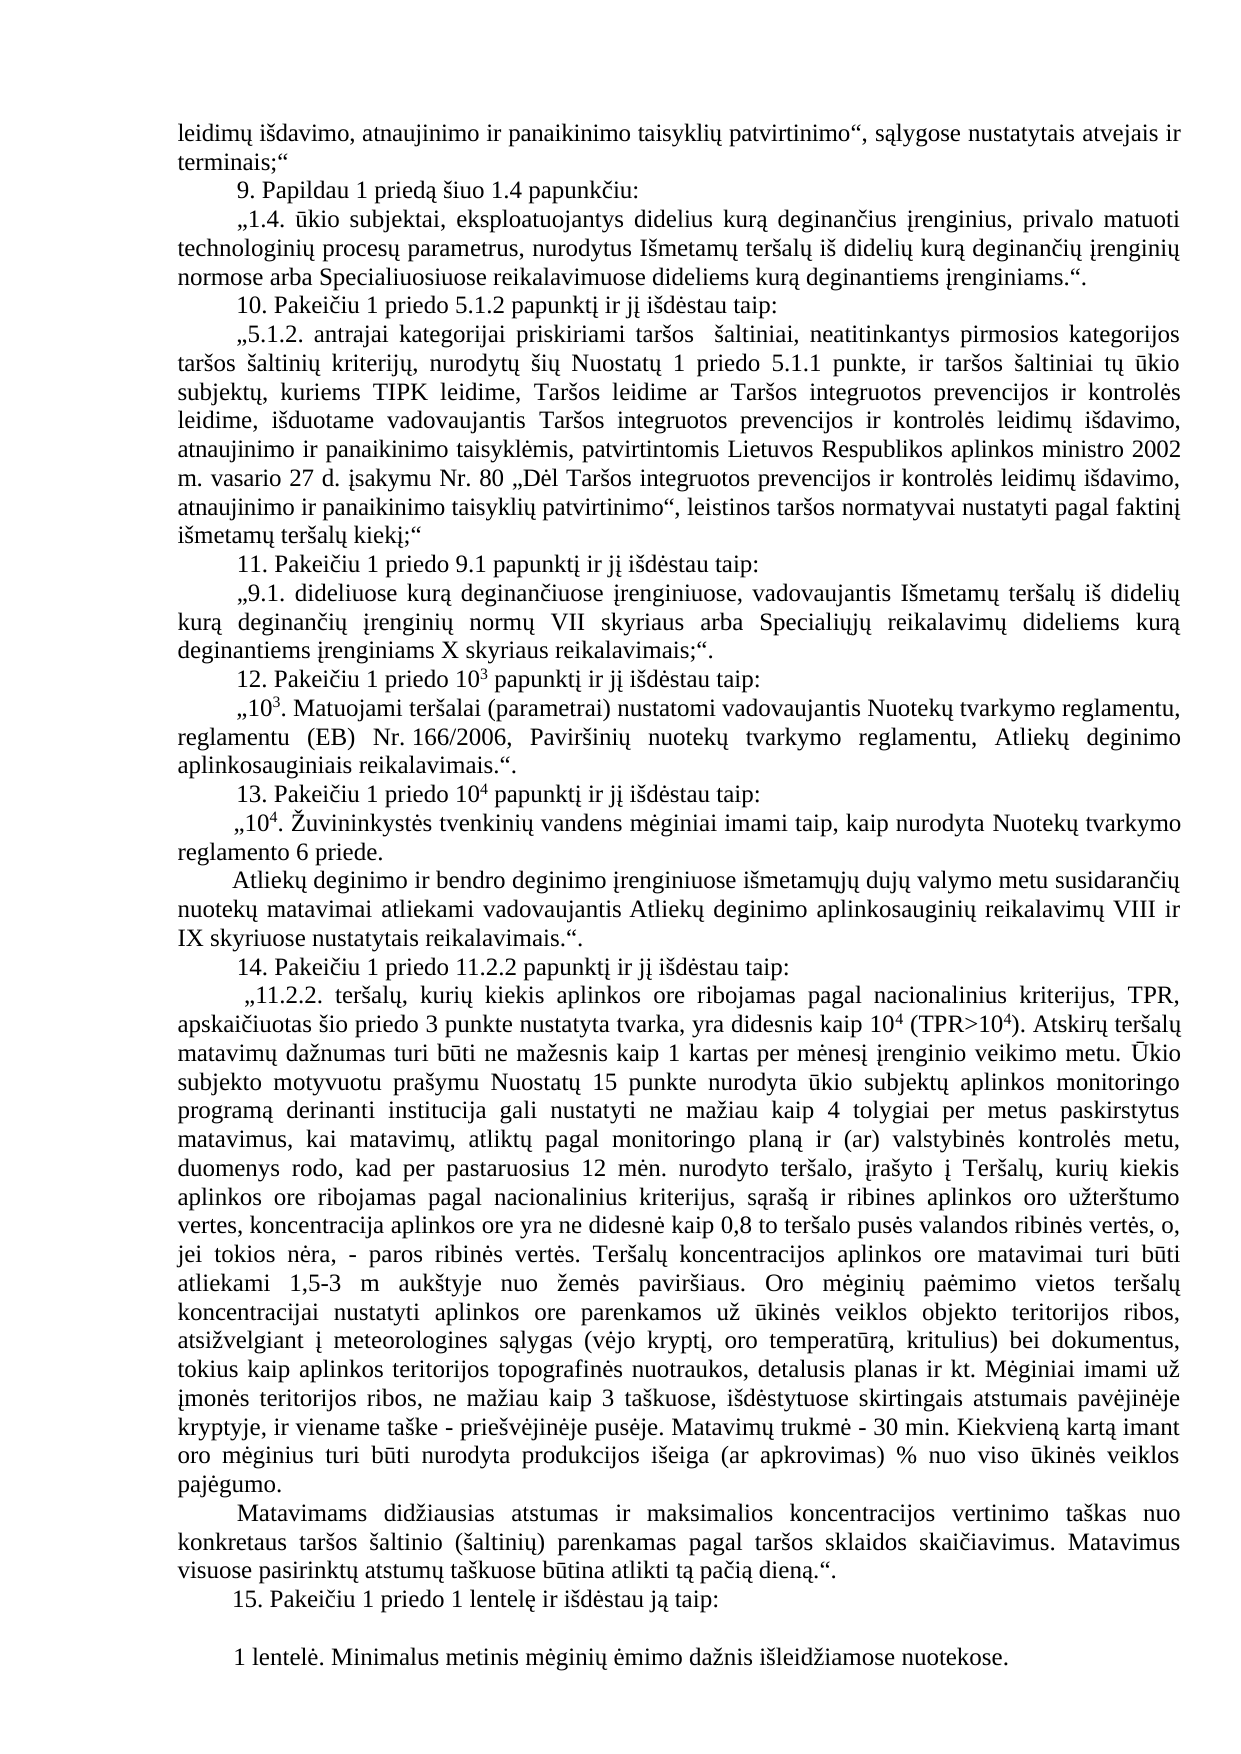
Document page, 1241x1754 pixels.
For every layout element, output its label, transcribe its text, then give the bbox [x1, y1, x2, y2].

text „1.4. ūkio subjektai, eksploatuojantys didelius kurą deginančius įrenginius, privalo matuoti technologinių procesų parametrus, nurodytus Išmetamų teršalų iš didelių kurą deginančių įrenginių normose arba Specialiuosiuose reikalavimuose dideliems kurą deginantiems įrenginiams.“. [177, 204, 1181, 291]
text 14. Pakeičiu 1 priedo 11.2.2 papunktį ir jį išdėstau taip: [177, 952, 1181, 981]
text 12. Pakeičiu 1 priedo 103 papunktį ir jį išdėstau taip: [177, 664, 1181, 693]
text 9. Papildau 1 priedą šiuo 1.4 papunkčiu: [177, 176, 1181, 204]
text 15. Pakeičiu 1 priedo 1 lentelę ir išdėstau ją taip: [177, 1584, 1181, 1613]
text 13. Pakeičiu 1 priedo 104 papunktį ir jį išdėstau taip: [177, 779, 1181, 808]
text Atliekų deginimo ir bendro deginimo įrenginiuose išmetamųjų dujų valymo metu susidarančių nuotekų matavimai atliekami vadovaujantis Atliekų deginimo aplinkosauginių reikalavimų VIII ir IX skyriuose nustatytais reikalavimais.“. [177, 866, 1181, 952]
text „9.1. dideliuose kurą deginančiuose įrenginiuose, vadovaujantis Išmetamų teršalų iš didelių kurą deginančių įrenginių normų VII skyriaus arba Specialiųjų reikalavimų dideliems kurą deginantiems įrenginiams X skyriaus reikalavimais;“. [177, 578, 1181, 664]
text 10. Pakeičiu 1 priedo 5.1.2 papunktį ir jį išdėstau taip: [177, 291, 1181, 319]
text leidimų išdavimo, atnaujinimo ir panaikinimo taisyklių patvirtinimo“, sąlygose nustatytais atvejais ir terminais;“ [177, 118, 1181, 176]
text 1 lentelė. Minimalus metinis mėginių ėmimo dažnis išleidžiamose nuotekose. [201, 1642, 1158, 1671]
text „103. Matuojami teršalai (parametrai) nustatomi vadovaujantis Nuotekų tvarkymo reglamentu, reglamentu (EB) Nr. 166/2006, Paviršinių nuotekų tvarkymo reglamentu, Atliekų deginimo aplinkosauginiais reikalavimais.“. [177, 693, 1181, 779]
text „11.2.2. teršalų, kurių kiekis aplinkos ore ribojamas pagal nacionalinius kriterijus, TPR, apskaičiuotas šio priedo 3 punkte nustatyta tvarka, yra didesnis kaip 104 (TPR>104). Atskirų teršalų matavimų dažnumas turi būti ne mažesnis kaip 1 kartas per mėnesį įrenginio veikimo metu. Ūkio subjekto motyvuotu prašymu Nuostatų 15 punkte nurodyta ūkio subjektų aplinkos monitoringo programą derinanti institucija gali nustatyti ne mažiau kaip 4 tolygiai per metus paskirstytus matavimus, kai matavimų, atliktų pagal monitoringo planą ir (ar) valstybinės kontrolės metu, duomenys rodo, kad per pastaruosius 12 mėn. nurodyto teršalo, įrašyto į Teršalų, kurių kiekis aplinkos ore ribojamas pagal nacionalinius kriterijus, sąrašą ir ribines aplinkos oro užterštumo vertes, koncentracija aplinkos ore yra ne didesnė kaip 0,8 to teršalo pusės valandos ribinės vertės, o, jei tokios nėra, - paros ribinės vertės. Teršalų koncentracijos aplinkos ore matavimai turi būti atliekami 1,5-3 m aukštyje nuo žemės paviršiaus. Oro mėginių paėmimo vietos teršalų koncentracijai nustatyti aplinkos ore parenkamos už ūkinės veiklos objekto teritorijos ribos, atsižvelgiant į meteorologines sąlygas (vėjo kryptį, oro temperatūrą, kritulius) bei dokumentus, tokius kaip aplinkos teritorijos topografinės nuotraukos, detalusis planas ir kt. Mėginiai imami už įmonės teritorijos ribos, ne mažiau kaip 3 taškuose, išdėstytuose skirtingais atstumais pavėjinėje kryptyje, ir viename taške - priešvėjinėje pusėje. Matavimų trukmė - 30 min. Kiekvieną kartą imant oro mėginius turi būti nurodyta produkcijos išeiga (ar apkrovimas) % nuo viso ūkinės veiklos pajėgumo. [177, 981, 1181, 1498]
text 11. Pakeičiu 1 priedo 9.1 papunktį ir jį išdėstau taip: [177, 549, 1181, 578]
text „104. Žuvininkystės tvenkinių vandens mėginiai imami taip, kaip nurodyta Nuotekų tvarkymo reglamento 6 priede. [177, 808, 1181, 866]
text „5.1.2. antrajai kategorijai priskiriami taršos šaltiniai, neatitinkantys pirmosios kategorijos taršos šaltinių kriterijų, nurodytų šių Nuostatų 1 priedo 5.1.1 punkte, ir taršos šaltiniai tų ūkio subjektų, kuriems TIPK leidime, Taršos leidime ar Taršos integruotos prevencijos ir kontrolės leidime, išduotame vadovaujantis Taršos integruotos prevencijos ir kontrolės leidimų išdavimo, atnaujinimo ir panaikinimo taisyklėmis, patvirtintomis Lietuvos Respublikos aplinkos ministro 2002 m. vasario 27 d. įsakymu Nr. 80 „Dėl Taršos integruotos prevencijos ir kontrolės leidimų išdavimo, atnaujinimo ir panaikinimo taisyklių patvirtinimo“, leistinos taršos normatyvai nustatyti pagal faktinį išmetamų teršalų kiekį;“ [177, 319, 1181, 549]
text Matavimams didžiausias atstumas ir maksimalios koncentracijos vertinimo taškas nuo konkretaus taršos šaltinio (šaltinių) parenkamas pagal taršos sklaidos skaičiavimus. Matavimus visuose pasirinktų atstumų taškuose būtina atlikti tą pačią dieną.“. [177, 1498, 1181, 1584]
